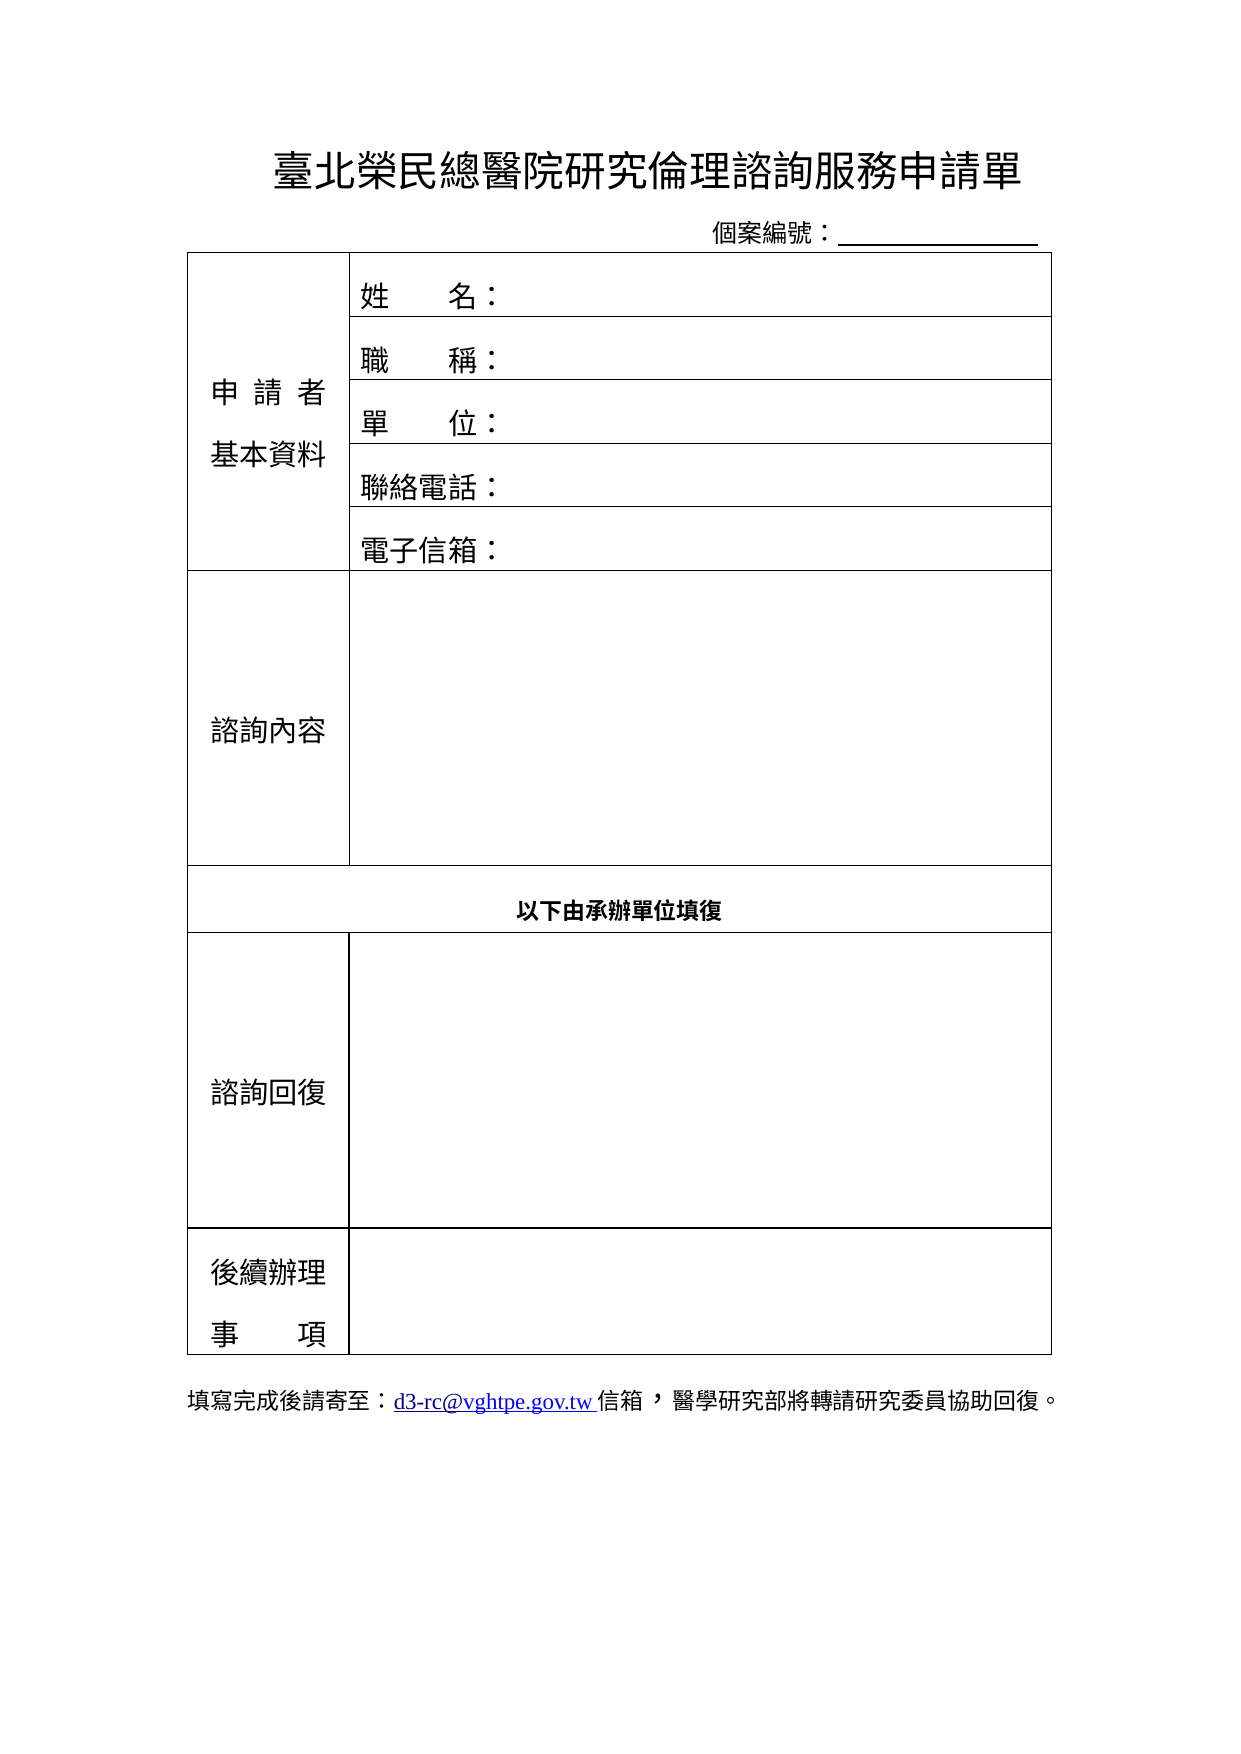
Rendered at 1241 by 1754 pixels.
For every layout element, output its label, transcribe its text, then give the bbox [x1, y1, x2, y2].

table_cell 聯絡電話： [350, 444, 1051, 506]
table_cell 諮詢內容 [188, 571, 349, 865]
table_cell 職 稱： [350, 317, 1051, 379]
text 臺北榮民總醫院研究倫理諮詢服務申請單 [187, 127, 1107, 189]
table_cell 後續辦理事 項 [188, 1229, 348, 1354]
table_header 姓 名： [350, 253, 1051, 316]
table_cell 電子信箱： [350, 507, 1051, 570]
text 填寫完成後請寄至：d3-rc@vghtpe.gov.tw信箱，醫學研究部將轉請研究委員協助回復。 [187, 1355, 1107, 1417]
table_cell [350, 571, 1051, 865]
table_cell 以下由承辦單位填復 [188, 866, 1051, 932]
table_cell 諮詢回復 [188, 933, 348, 1227]
table_cell [350, 933, 1051, 1227]
text 個案編號： [187, 189, 1107, 252]
table_cell [350, 1229, 1051, 1354]
table_header 申 請 者 基本資料 [188, 253, 349, 570]
table_cell 單 位： [350, 380, 1051, 443]
